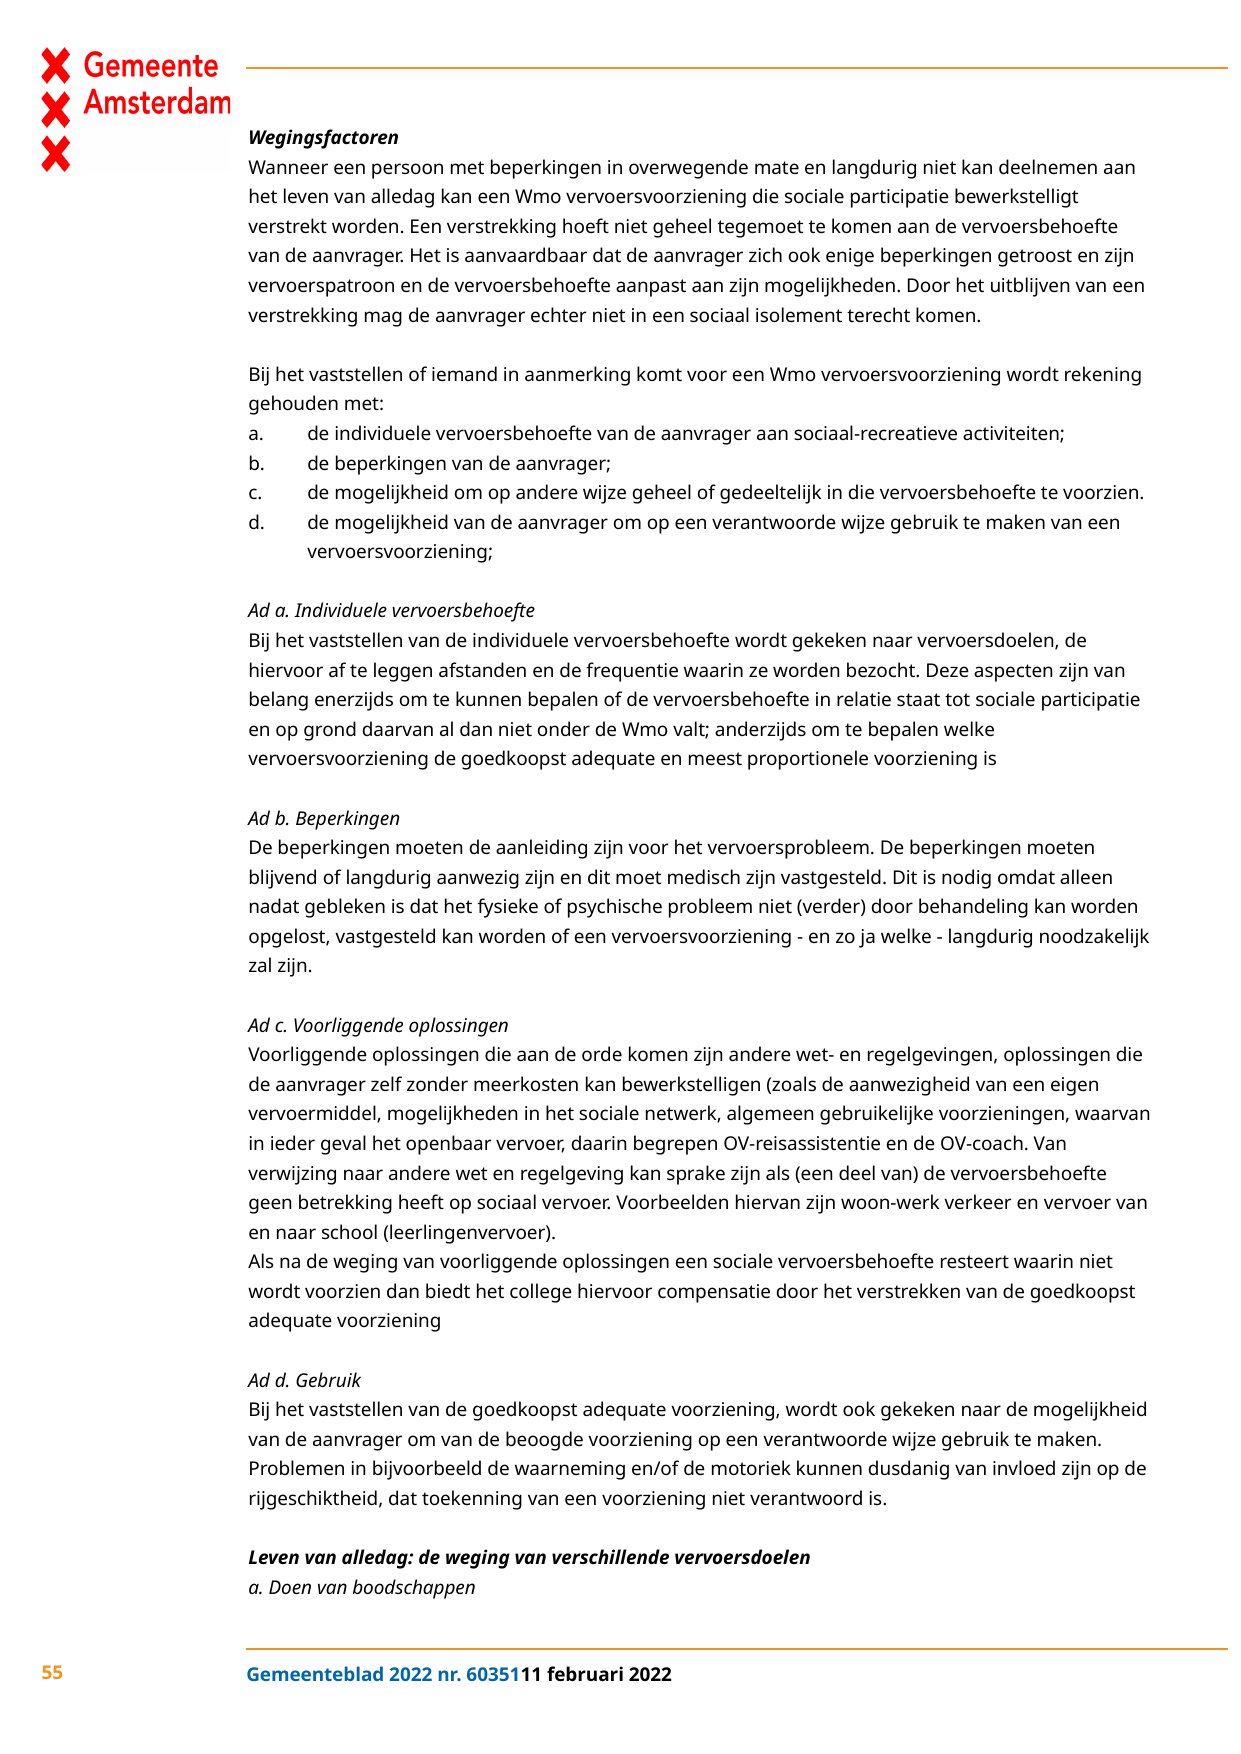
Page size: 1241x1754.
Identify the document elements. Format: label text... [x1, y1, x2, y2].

text Leven van alledag: de weging van verschillende vervoersdoelen [248, 1544, 1152, 1570]
text De beperkingen moeten de aanleiding zijn voor het vervoersprobleem. De beperkingen moeten blijvend of langdurig aanwezig zijn en dit moet medisch zijn vastgesteld. Dit is nodig omdat alleen nadat gebleken is dat het fysieke of psychische probleem niet (verder) door behandeling kan worden opgelost, vastgesteld kan worden of een vervoersvoorziening - en zo ja welke - langdurig noodzakelijk zal zijn. [248, 834, 1152, 978]
text Bij het vaststellen of iemand in aanmerking komt voor een Wmo vervoersvoorziening wordt rekening gehouden met: [248, 361, 1152, 416]
text Als na de weging van voorliggende oplossingen een sociale vervoersbehoefte resteert waarin niet wordt voorzien dan biedt het college hiervoor compensatie door het verstrekken van de goedkoopst adequate voorziening [248, 1248, 1152, 1333]
text Wanneer een persoon met beperkingen in overwegende mate en langdurig niet kan deelnemen aan het leven van alledag kan een Wmo vervoersvoorziening die sociale participatie bewerkstelligt verstrekt worden. Een verstrekking hoeft niet geheel tegemoet te komen aan de vervoersbehoefte van de aanvrager. Het is aanvaardbaar dat de aanvrager zich ook enige beperkingen getroost en zijn vervoerspatroon en de vervoersbehoefte aanpast aan zijn mogelijkheden. Door het uitblijven van een verstrekking mag de aanvrager echter niet in een sociaal isolement terecht komen. [248, 154, 1152, 328]
text Ad c. Voorliggende oplossingen [248, 1012, 1152, 1038]
list de mogelijkheid om op andere wijze geheel of gedeeltelijk in die vervoersbehoefte te voorzien. [248, 479, 1152, 505]
text Ad d. Gebruik [248, 1367, 1152, 1393]
text Bij het vaststellen van de goedkoopst adequate voorziening, wordt ook gekeken naar de mogelijkheid van de aanvrager om van de beoogde voorziening op een verantwoorde wijze gebruik te maken. Problemen in bijvoorbeeld de waarneming en/of de motoriek kunnen dusdanig van invloed zijn op de rijgeschiktheid, dat toekenning van een voorziening niet verantwoord is. [248, 1396, 1152, 1511]
list de beperkingen van de aanvrager; [248, 450, 1152, 476]
text a. Doen van boodschappen [248, 1574, 1152, 1600]
text Ad a. Individuele vervoersbehoefte [248, 598, 1152, 623]
text Voorliggende oplossingen die aan de orde komen zijn andere wet- en regelgevingen, oplossingen die de aanvrager zelf zonder meerkosten kan bewerkstelligen (zoals de aanwezigheid van een eigen vervoermiddel, mogelijkheden in het sociale netwerk, algemeen gebruikelijke voorzieningen, waarvan in ieder geval het openbaar vervoer, daarin begrepen OV-reisassistentie en de OV-coach. Van verwijzing naar andere wet en regelgeving kan sprake zijn als (een deel van) de vervoersbehoefte geen betrekking heeft op sociaal vervoer. Voorbeelden hiervan zijn woon-werk verkeer en vervoer van en naar school (leerlingenvervoer). [248, 1041, 1152, 1245]
text Wegingsfactoren [248, 124, 1152, 150]
list de mogelijkheid van de aanvrager om op een verantwoorde wijze gebruik te maken van een vervoersvoorziening; [248, 509, 1152, 564]
text Ad b. Beperkingen [248, 805, 1152, 831]
picture [41, 47, 231, 172]
list de individuele vervoersbehoefte van de aanvrager aan sociaal-recreatieve activiteiten; [248, 420, 1152, 446]
text Bij het vaststellen van de individuele vervoersbehoefte wordt gekeken naar vervoersdoelen, de hiervoor af te leggen afstanden en de frequentie waarin ze worden bezocht. Deze aspecten zijn van belang enerzijds om te kunnen bepalen of de vervoersbehoefte in relatie staat tot sociale participatie en op grond daarvan al dan niet onder de Wmo valt; anderzijds om te bepalen welke vervoersvoorziening de goedkoopst adequate en meest proportionele voorziening is [248, 627, 1152, 771]
